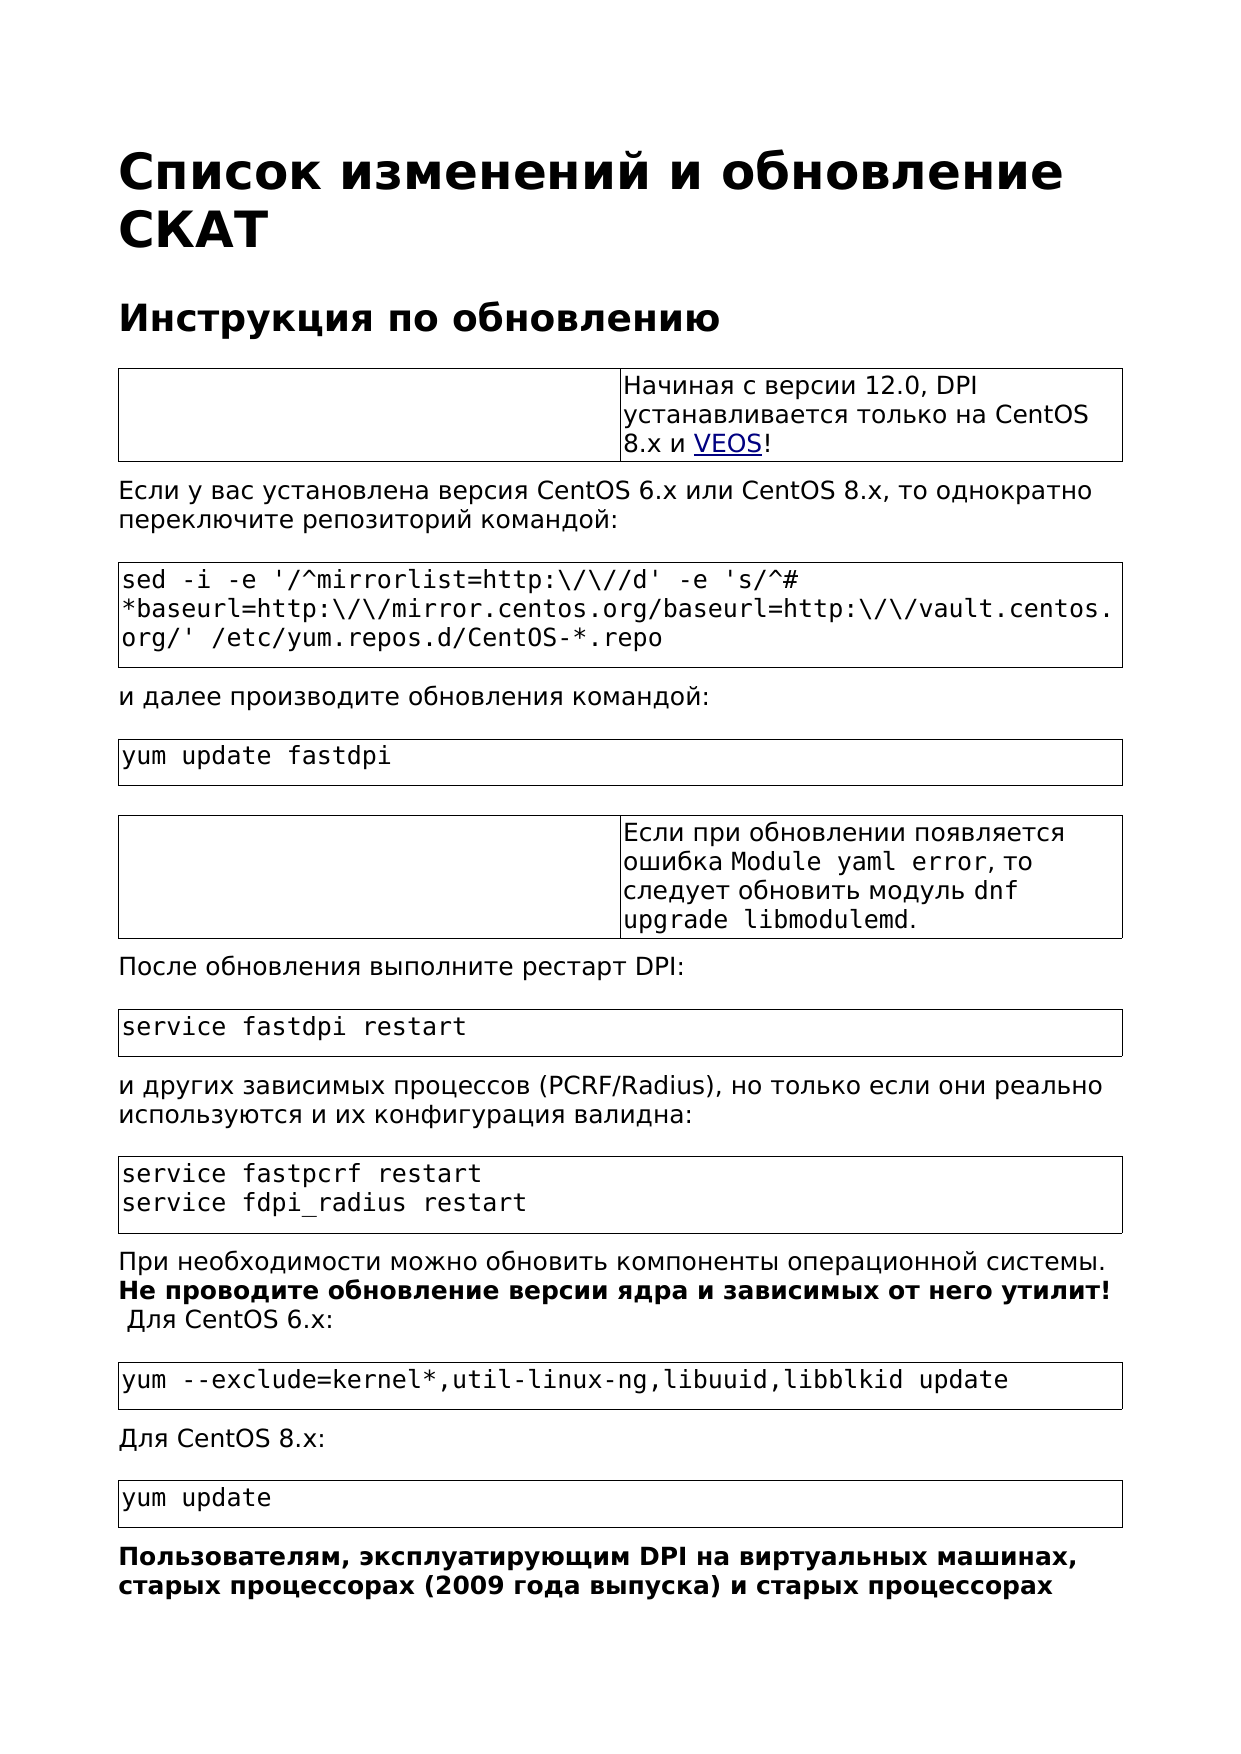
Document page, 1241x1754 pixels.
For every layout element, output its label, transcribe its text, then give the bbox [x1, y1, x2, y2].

table_header service fastdpi restart [119, 1010, 1122, 1056]
text Если у вас установлена версия CentOS 6.x или CentOS 8.x, то однократно переключите репозиторий командой: [118, 476, 1122, 535]
text и далее производите обновления командой: [118, 682, 1122, 711]
table_header Начиная с версии 12.0, DPI устанавливается только на CentOS 8.x и VEOS! [621, 369, 1122, 461]
table_header [119, 816, 620, 938]
table_header service fastpcrf restart service fdpi_radius restart [119, 1157, 1122, 1232]
text Пользователям, эксплуатирующим DPI на виртуальных машинах, старых процессорах (2009 года выпуска) и старых процессорах [118, 1542, 1122, 1601]
table_header yum update fastdpi [119, 740, 1122, 785]
text и других зависимых процессов (PCRF/Radius), но только если они реально используются и их конфигурация валидна: [118, 1071, 1122, 1129]
text При необходимости можно обновить компоненты операционной системы. Не проводите обновление версии ядра и зависимых от него утилит! Для CentOS 6.x: [118, 1247, 1122, 1335]
table_header yum update [119, 1481, 1122, 1527]
table_header sed -i -e '/^mirrorlist=http:\/\//d' -e 's/^# *baseurl=http:\/\/mirror.centos.org/baseurl=http:\/\/vault.centos.org/' /etc/yum.repos.d/CentOS-*.repo [119, 563, 1122, 667]
table_header Если при обновлении появляется ошибка Module yaml error, то следует обновить модуль dnf upgrade libmodulemd. [621, 816, 1122, 938]
subtitle Инструкция по обновлению [118, 297, 1122, 341]
text Для CentOS 8.x: [118, 1424, 1122, 1453]
table_header yum --exclude=kernel*,util-linux-ng,libuuid,libblkid update [119, 1363, 1122, 1409]
subtitle Список изменений и обновление СКАТ [118, 143, 1122, 259]
text После обновления выполните рестарт DPI: [118, 953, 1122, 982]
table_header [119, 369, 620, 461]
